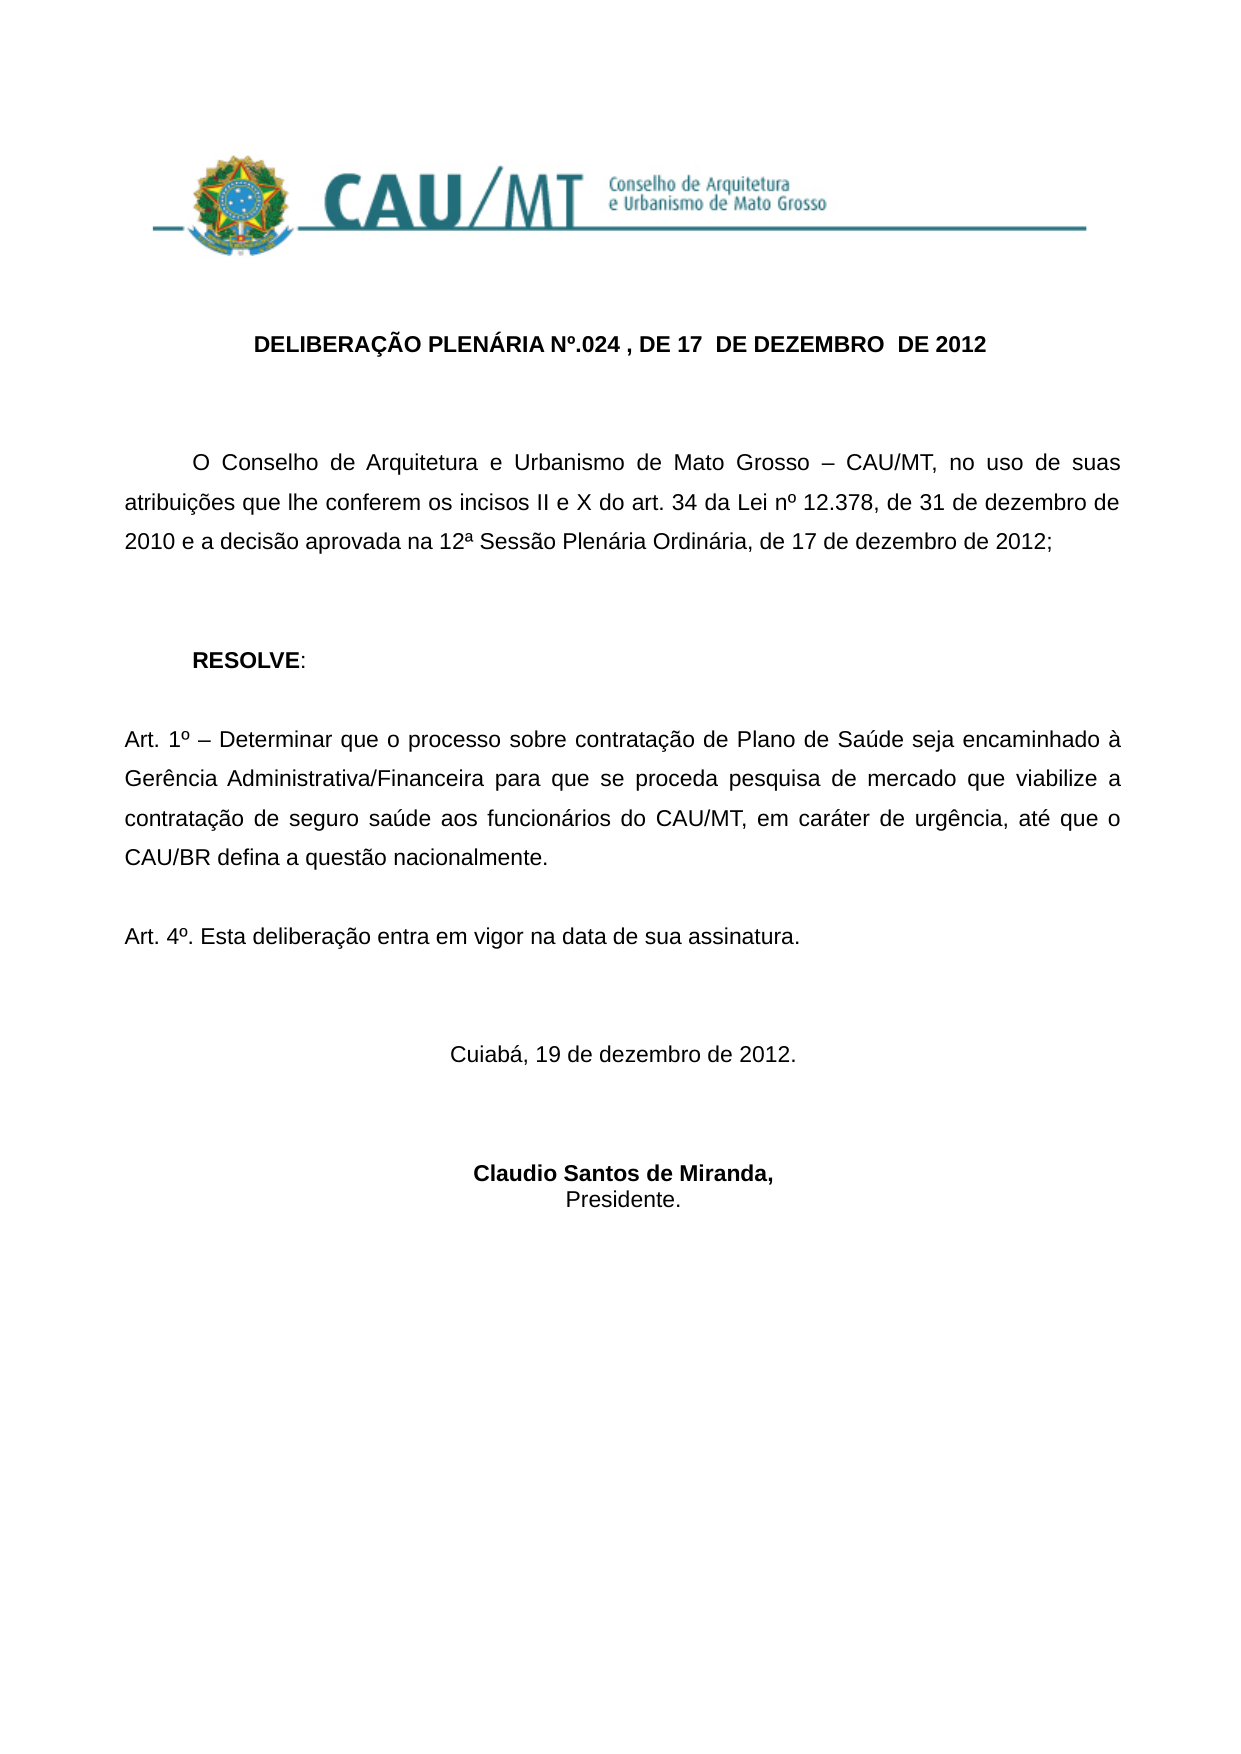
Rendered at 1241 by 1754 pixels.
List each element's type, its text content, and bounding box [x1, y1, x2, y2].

text O Conselho de Arquitetura e Urbanismo de Mato Grosso – CAU/MT, no uso de suas atribuições que lhe conferem os incisos II e X do art. 34 da Lei nº 12.378, de 31 de dezembro de 2010 e a decisão aprovada na 12ª Sessão Plenária Ordinária, de 17 de dezembro de 2012; [124, 449, 1122, 554]
text Art. 4º. Esta deliberação entra em vigor na data de sua assinatura. [124, 923, 1122, 949]
text Cuiabá, 19 de dezembro de 2012. [124, 1041, 1122, 1068]
text Presidente. [124, 1186, 1122, 1213]
text Claudio Santos de Miranda, [124, 1160, 1122, 1186]
text RESOLVE: [124, 647, 1122, 673]
text Art. 1º – Determinar que o processo sobre contratação de Plano de Saúde seja encaminhado à Gerência Administrativa/Financeira para que se proceda pesquisa de mercado que viabilize a contratação de seguro saúde aos funcionários do CAU/MT, em caráter de urgência, até que o CAU/BR defina a questão nacionalmente. [124, 726, 1122, 870]
text DELIBERAÇÃO PLENÁRIA Nº.024 , DE 17 DE DEZEMBRO DE 2012 [118, 331, 1122, 357]
picture [152, 153, 1087, 259]
